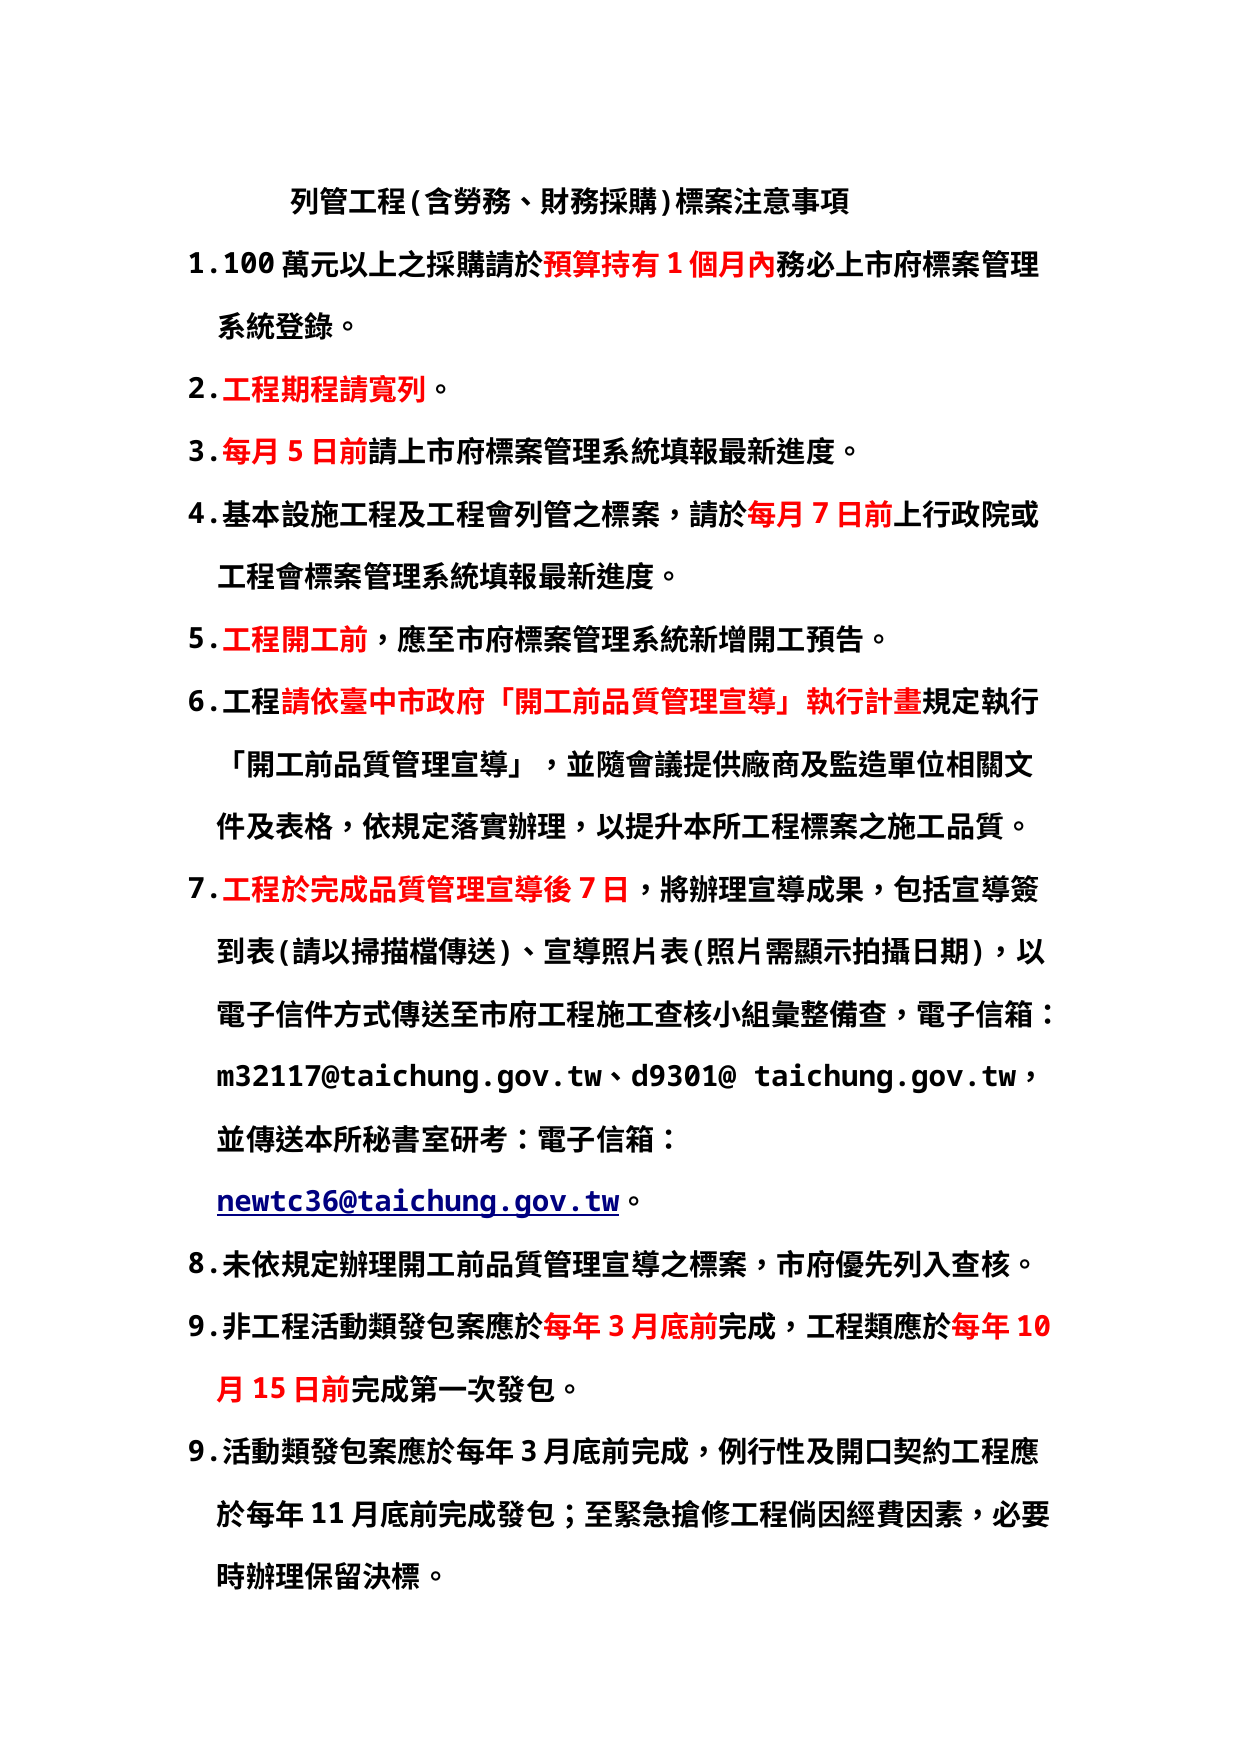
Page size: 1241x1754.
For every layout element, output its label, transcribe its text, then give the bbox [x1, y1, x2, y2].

text 9.活動類發包案應於每年3月底前完成，例行性及開口契約工程應於每年11月底前完成發包；至緊急搶修工程倘因經費因素，必要時辦理保留決標。 [187, 1408, 1053, 1596]
text 3.每月5日前請上市府標案管理系統填報最新進度。 [187, 408, 1053, 471]
text 9.非工程活動類發包案應於每年3月底前完成，工程類應於每年10月15日前完成第一次發包。 [187, 1283, 1053, 1408]
text 7.工程於完成品質管理宣導後7日，將辦理宣導成果，包括宣導簽到表(請以掃描檔傳送)、宣導照片表(照片需顯示拍攝日期)，以電子信件方式傳送至市府工程施工查核小組彙整備查，電子信箱：m32117@taichung.gov.tw、d9301@ taichung.gov.tw，並傳送本所秘書室研考：電子信箱：newtc36@taichung.gov.tw。 [187, 846, 1053, 1221]
text 列管工程(含勞務、財務採購)標案注意事項 [187, 158, 1053, 221]
text 8.未依規定辦理開工前品質管理宣導之標案，市府優先列入查核。 [187, 1221, 1053, 1283]
text 6.工程請依臺中市政府「開工前品質管理宣導」執行計畫規定執行「開工前品質管理宣導」，並隨會議提供廠商及監造單位相關文件及表格，依規定落實辦理，以提升本所工程標案之施工品質。 [187, 658, 1053, 846]
text 5.工程開工前，應至市府標案管理系統新增開工預告。 [187, 596, 1053, 658]
text 1.100萬元以上之採購請於預算持有1個月內務必上市府標案管理系統登錄。 [187, 221, 1053, 346]
text 2.工程期程請寬列。 [187, 346, 1053, 408]
text 4.基本設施工程及工程會列管之標案，請於每月7日前上行政院或工程會標案管理系統填報最新進度。 [187, 471, 1053, 596]
